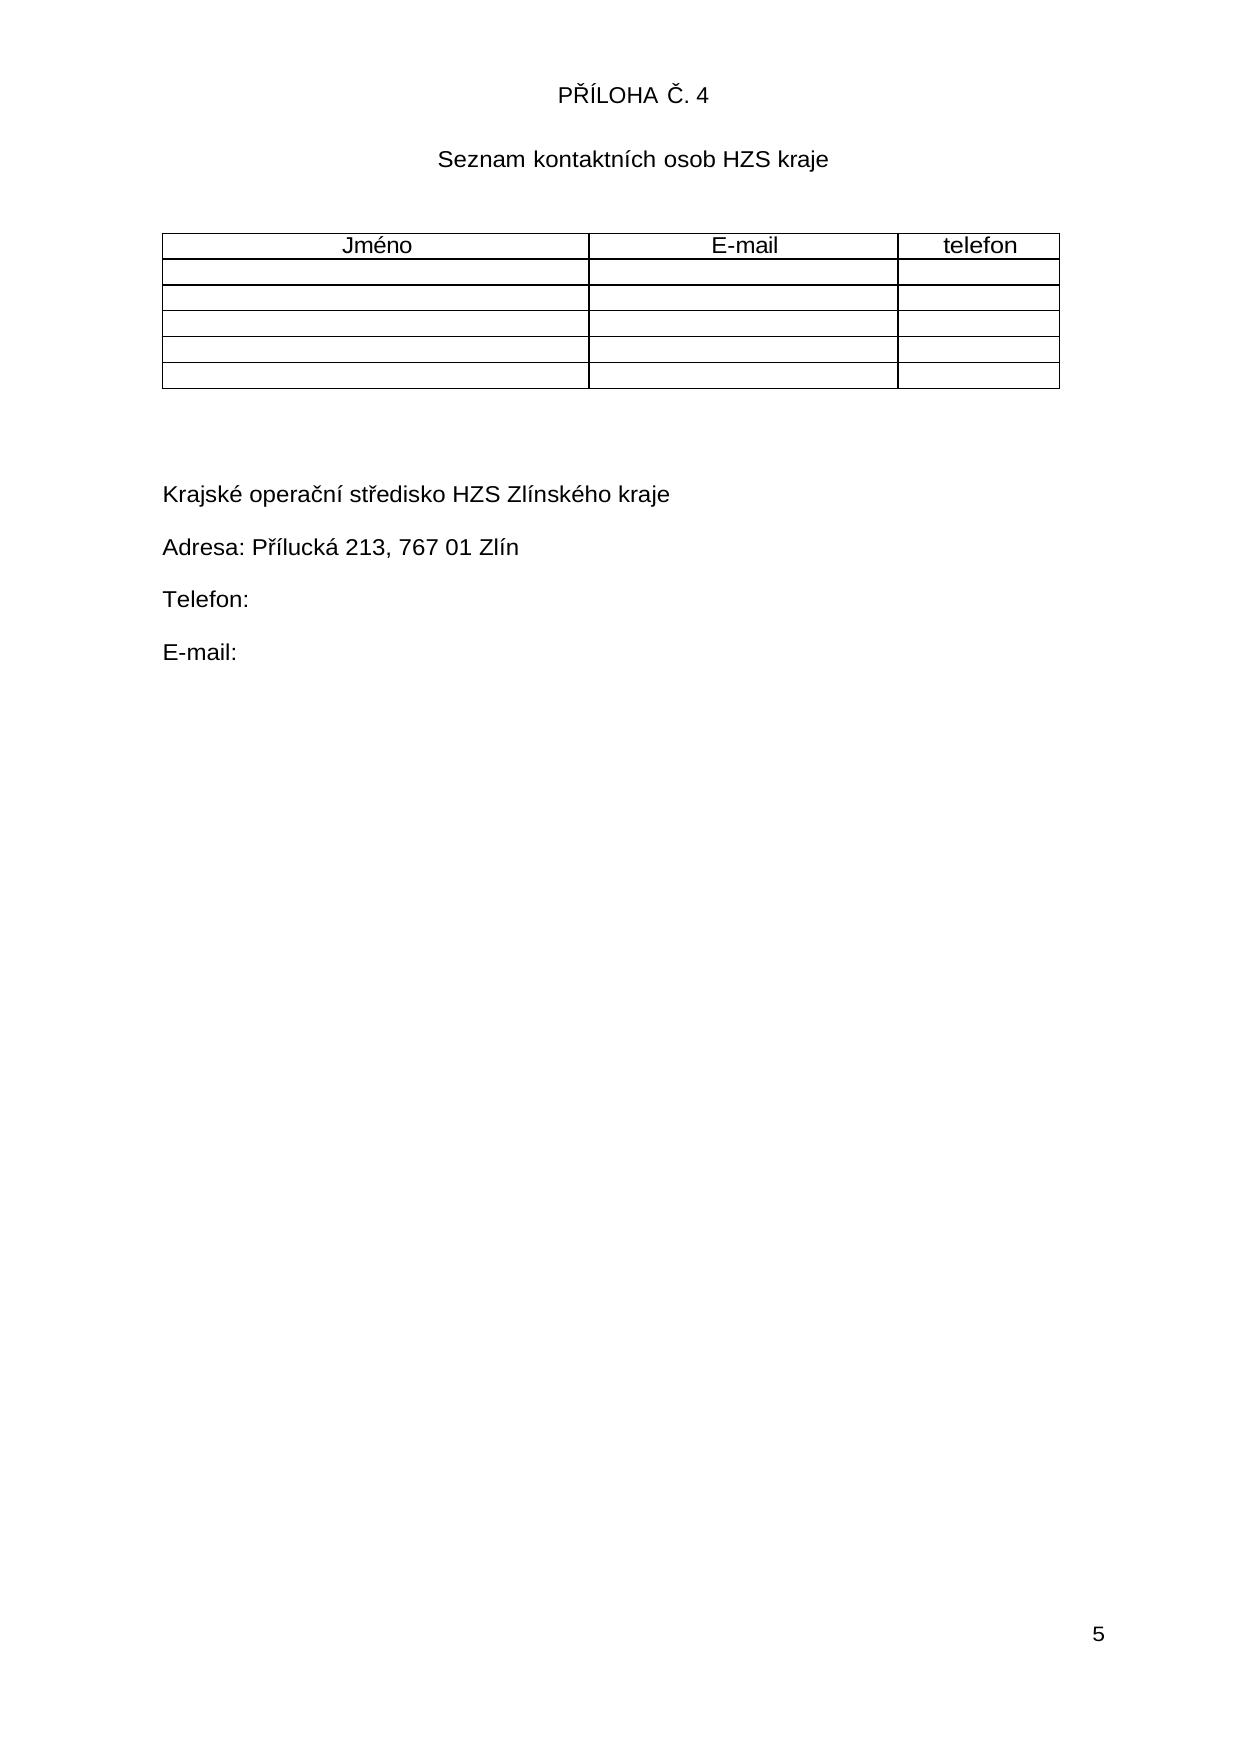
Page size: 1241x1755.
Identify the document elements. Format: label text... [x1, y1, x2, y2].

text Krajské operační středisko HZS Zlínského kraje Adresa: Přílucká 213, 767 01 Zlín [162, 481, 751, 560]
text Telefon: [162, 586, 1152, 612]
table_cell [899, 286, 1059, 310]
table_cell [590, 260, 897, 284]
table_cell [590, 286, 897, 310]
table_cell [899, 260, 1059, 284]
text Seznam kontaktních osob HZS kraje [169, 146, 1097, 172]
table_cell [163, 311, 588, 336]
table_cell [590, 311, 897, 336]
table_cell [163, 363, 588, 387]
table_cell [590, 337, 897, 362]
table_header E-mail [590, 234, 897, 258]
table_cell [899, 311, 1059, 336]
text PŘÍLOHA Č. 4 [171, 82, 1097, 108]
table_cell [899, 363, 1059, 387]
table_header Jméno [163, 234, 588, 258]
table_header telefon [899, 234, 1059, 258]
text E-mail: [162, 639, 1152, 665]
table_cell [899, 337, 1059, 362]
table_cell [163, 286, 588, 310]
table_cell [590, 363, 897, 387]
table_cell [163, 337, 588, 362]
table_cell [163, 260, 588, 284]
